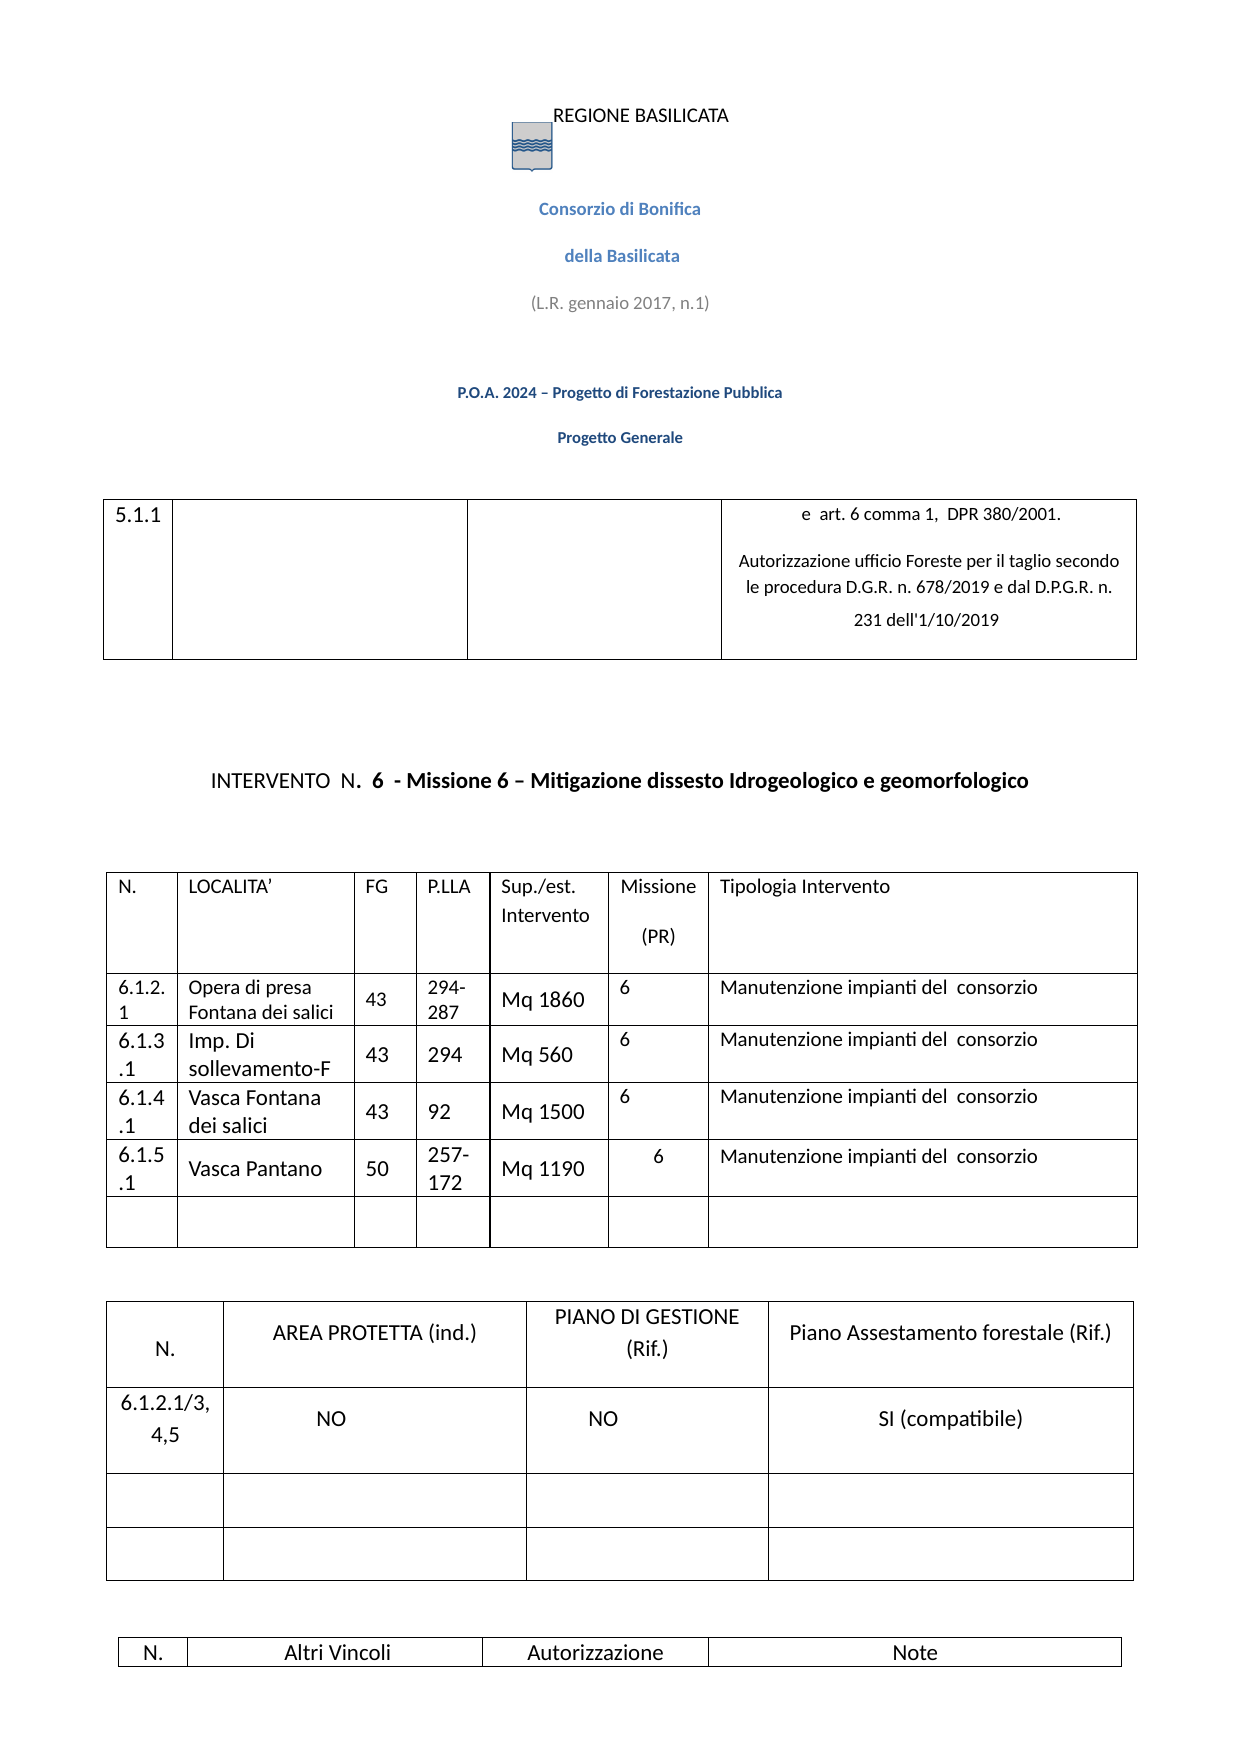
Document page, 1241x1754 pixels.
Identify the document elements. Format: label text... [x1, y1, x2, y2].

table_cell Vasca Fontana dei salici [178, 1083, 354, 1139]
table_cell [527, 1528, 768, 1580]
table_cell NO [527, 1388, 768, 1473]
table_cell [468, 500, 721, 659]
table_cell Opera di presa Fontana dei salici [178, 974, 354, 1025]
table_header Autorizzazione [483, 1638, 708, 1666]
table_cell 43 [355, 1026, 416, 1082]
table_cell Manutenzione impianti del consorzio [709, 974, 1137, 1025]
table_cell Vasca Pantano [178, 1140, 354, 1196]
table_cell Mq 1500 [491, 1083, 608, 1139]
table_cell 92 [417, 1083, 489, 1139]
table_cell 6.1.5.1 [107, 1140, 177, 1196]
table_cell e art. 6 comma 1, DPR 380/2001. Autorizzazione ufficio Foreste per il taglio secondo le procedura D.G.R. n. 678/2019 e dal D.P.G.R. n. 231 dell'1/10/2019 [722, 500, 1136, 659]
table_header Sup./est. Intervento [491, 873, 608, 973]
table_cell NO [224, 1388, 526, 1473]
table_header AREA PROTETTA (ind.) [224, 1302, 526, 1387]
table_cell 6 [609, 1026, 708, 1082]
table_cell 6.1.2.1 [107, 974, 177, 1025]
table_cell 294 [417, 1026, 489, 1082]
table_cell [173, 500, 467, 659]
table_cell 6.1.3.1 [107, 1026, 177, 1082]
table_header N. [107, 1302, 223, 1387]
table_cell 43 [355, 974, 416, 1025]
table_cell 43 [355, 1083, 416, 1139]
table_cell [769, 1528, 1133, 1580]
table_cell 5.1.1 [104, 500, 172, 659]
table_cell Mq 1190 [491, 1140, 608, 1196]
table_cell [355, 1197, 416, 1247]
table_header PIANO DI GESTIONE (Rif.) [527, 1302, 768, 1387]
table_cell 50 [355, 1140, 416, 1196]
table_cell Mq 560 [491, 1026, 608, 1082]
table_cell [609, 1197, 708, 1247]
table_header N. [119, 1638, 187, 1666]
table_cell 294-287 [417, 974, 489, 1025]
table_cell 6 [609, 1140, 708, 1196]
table_cell Imp. Di sollevamento-F [178, 1026, 354, 1082]
table_cell SI (compatibile) [769, 1388, 1133, 1473]
table_cell Mq 1860 [491, 974, 608, 1025]
table_cell Manutenzione impianti del consorzio [709, 1083, 1137, 1139]
table_header Altri Vincoli [188, 1638, 482, 1666]
table_cell 6 [609, 974, 708, 1025]
table_cell [107, 1474, 223, 1527]
table_cell Manutenzione impianti del consorzio [709, 1140, 1137, 1196]
table_header LOCALITA’ [178, 873, 354, 973]
table_header N. [107, 873, 177, 973]
table_cell 6.1.4.1 [107, 1083, 177, 1139]
table_cell [107, 1197, 177, 1247]
table_header P.LLA [417, 873, 489, 973]
text INTERVENTO N. 6 - Missione 6 – Mitigazione dissesto Idrogeologico e geomorfologico [118, 766, 1122, 794]
table_header FG [355, 873, 416, 973]
table_cell [491, 1197, 608, 1247]
table_cell 6 [609, 1083, 708, 1139]
table_cell [107, 1528, 223, 1580]
table_header Missione (PR) [609, 873, 708, 973]
table_cell [527, 1474, 768, 1527]
table_header Piano Assestamento forestale (Rif.) [769, 1302, 1133, 1387]
table_cell [178, 1197, 354, 1247]
table_cell [769, 1474, 1133, 1527]
table_header Note [709, 1638, 1121, 1666]
table_cell Manutenzione impianti del consorzio [709, 1026, 1137, 1082]
table_header Tipologia Intervento [709, 873, 1137, 973]
table_cell 257-172 [417, 1140, 489, 1196]
table_cell [224, 1528, 526, 1580]
table_cell [709, 1197, 1137, 1247]
table_cell [417, 1197, 489, 1247]
table_cell 6.1.2.1/3,4,5 [107, 1388, 223, 1473]
table_cell [224, 1474, 526, 1527]
